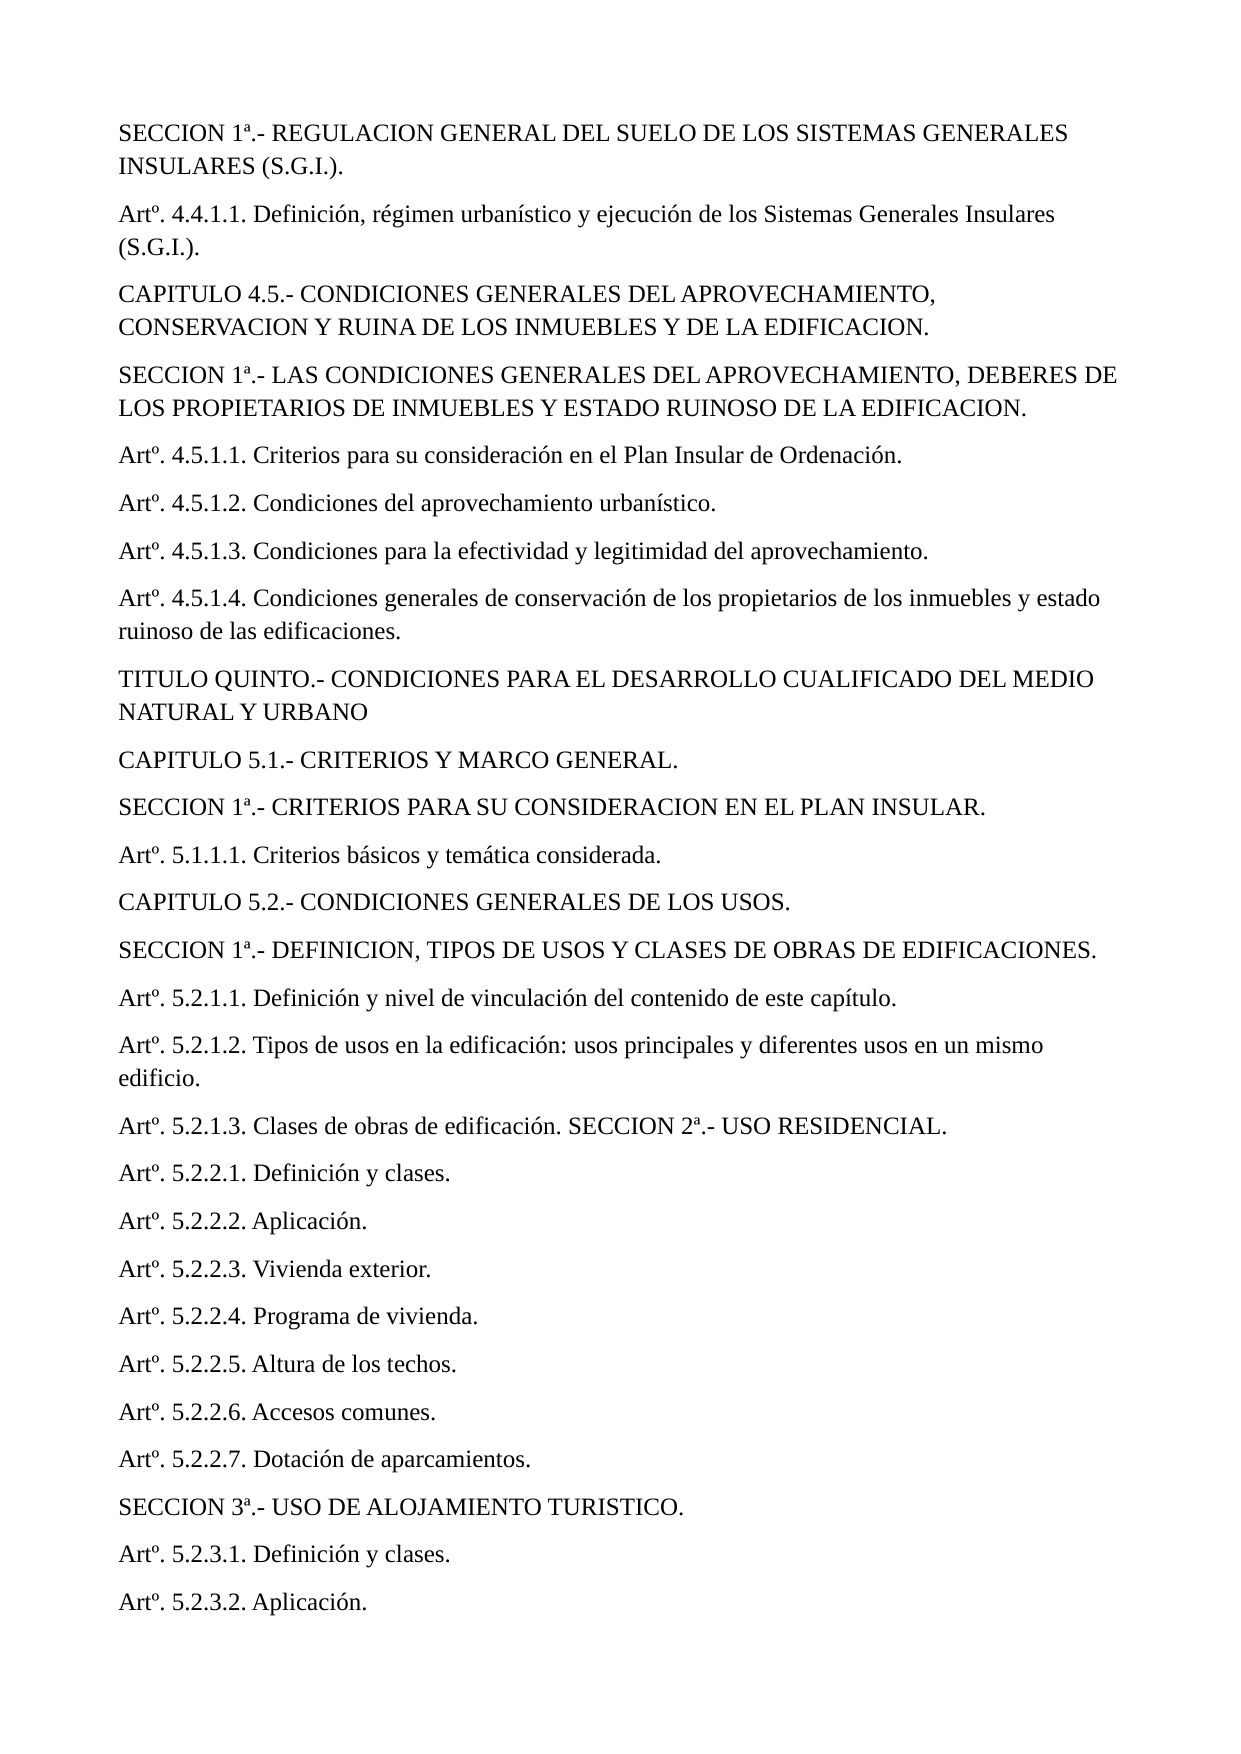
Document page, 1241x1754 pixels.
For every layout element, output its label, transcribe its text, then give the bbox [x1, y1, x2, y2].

text SECCION 1ª.- DEFINICION, TIPOS DE USOS Y CLASES DE OBRAS DE EDIFICACIONES. [118, 935, 1122, 964]
text Artº. 5.2.2.4. Programa de vivienda. [118, 1301, 1122, 1330]
text Artº. 5.2.2.3. Vivienda exterior. [118, 1254, 1122, 1282]
text CAPITULO 5.1.- CRITERIOS Y MARCO GENERAL. [118, 745, 1122, 773]
text Artº. 5.2.1.1. Definición y nivel de vinculación del contenido de este capítulo. [118, 983, 1122, 1011]
text Artº. 5.1.1.1. Criterios básicos y temática considerada. [118, 840, 1122, 869]
text Artº. 5.2.2.5. Altura de los techos. [118, 1349, 1122, 1378]
text Artº. 5.2.1.2. Tipos de usos en la edificación: usos principales y diferentes usos en un mismo edificio. [118, 1030, 1122, 1092]
text CAPITULO 5.2.- CONDICIONES GENERALES DE LOS USOS. [118, 887, 1122, 916]
text Artº. 4.4.1.1. Definición, régimen urbanístico y ejecución de los Sistemas Generales Insulares (S.G.I.). [118, 199, 1122, 261]
text Artº. 5.2.2.2. Aplicación. [118, 1206, 1122, 1235]
text Artº. 5.2.2.1. Definición y clases. [118, 1158, 1122, 1187]
text Artº. 5.2.1.3. Clases de obras de edificación. SECCION 2ª.- USO RESIDENCIAL. [118, 1111, 1122, 1140]
text Artº. 4.5.1.1. Criterios para su consideración en el Plan Insular de Ordenación. [118, 441, 1122, 469]
text Artº. 5.2.2.7. Dotación de aparcamientos. [118, 1444, 1122, 1473]
text Artº. 4.5.1.3. Condiciones para la efectividad y legitimidad del aprovechamiento. [118, 536, 1122, 564]
text Artº. 5.2.2.6. Accesos comunes. [118, 1397, 1122, 1425]
text Artº. 4.5.1.2. Condiciones del aprovechamiento urbanístico. [118, 488, 1122, 517]
text Artº. 4.5.1.4. Condiciones generales de conservación de los propietarios de los inmuebles y estado ruinoso de las edificaciones. [118, 583, 1122, 645]
text Artº. 5.2.3.1. Definición y clases. [118, 1539, 1122, 1568]
text SECCION 1ª.- REGULACION GENERAL DEL SUELO DE LOS SISTEMAS GENERALES INSULARES (S.G.I.). [118, 118, 1122, 180]
text SECCION 1ª.- CRITERIOS PARA SU CONSIDERACION EN EL PLAN INSULAR. [118, 792, 1122, 821]
text SECCION 3ª.- USO DE ALOJAMIENTO TURISTICO. [118, 1492, 1122, 1521]
text Artº. 5.2.3.2. Aplicación. [118, 1587, 1122, 1616]
text SECCION 1ª.- LAS CONDICIONES GENERALES DEL APROVECHAMIENTO, DEBERES DE LOS PROPIETARIOS DE INMUEBLES Y ESTADO RUINOSO DE LA EDIFICACION. [118, 360, 1122, 422]
text TITULO QUINTO.- CONDICIONES PARA EL DESARROLLO CUALIFICADO DEL MEDIO NATURAL Y URBANO [118, 664, 1122, 726]
text CAPITULO 4.5.- CONDICIONES GENERALES DEL APROVECHAMIENTO, CONSERVACION Y RUINA DE LOS INMUEBLES Y DE LA EDIFICACION. [118, 279, 1122, 341]
